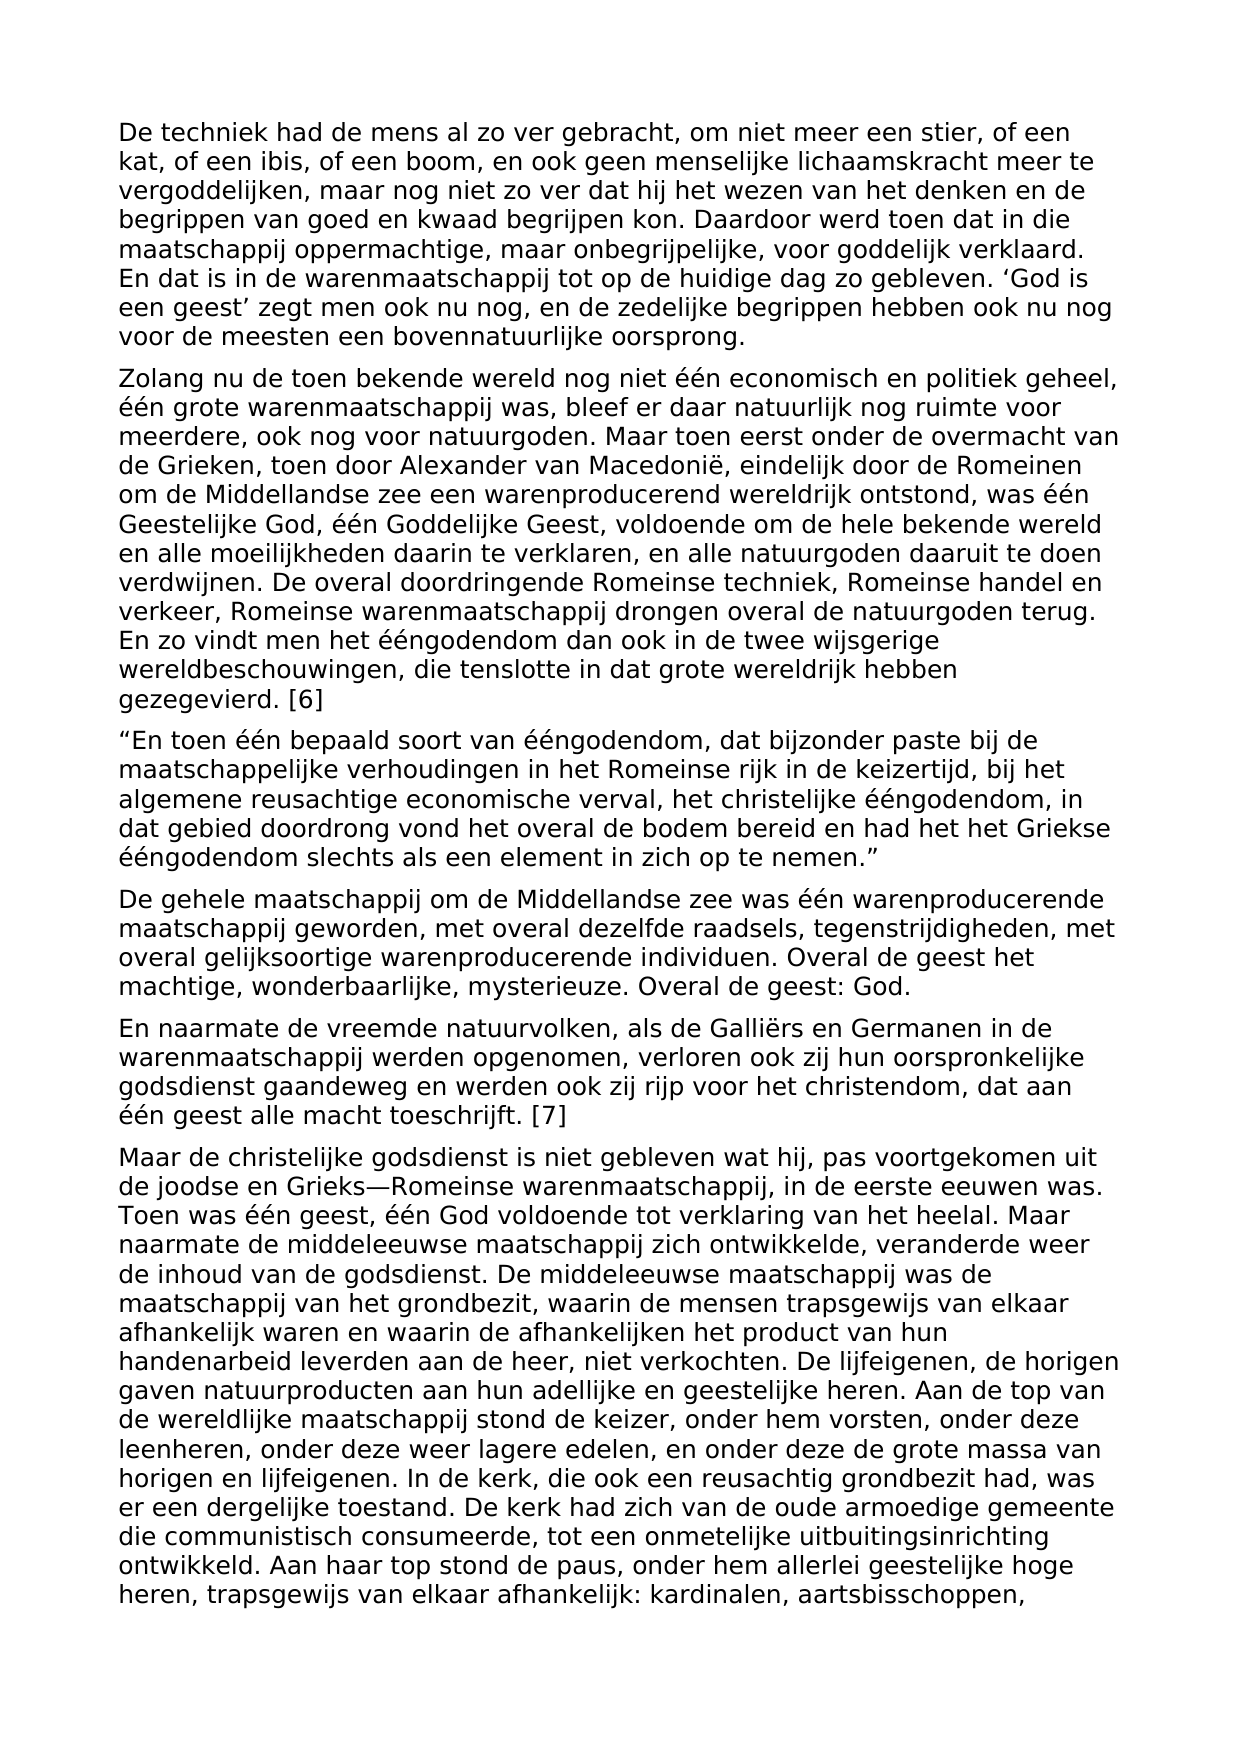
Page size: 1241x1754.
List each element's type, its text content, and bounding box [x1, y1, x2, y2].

text “En toen één bepaald soort van ééngodendom, dat bijzonder paste bij de maatschappelijke verhoudingen in het Romeinse rijk in de keizertijd, bij het algemene reusachtige economische verval, het christelijke ééngodendom, in dat gebied doordrong vond het overal de bodem bereid en had het het Griekse ééngodendom slechts als een element in zich op te nemen.” [118, 726, 1122, 872]
text Zolang nu de toen bekende wereld nog niet één economisch en politiek geheel, één grote warenmaatschappij was, bleef er daar natuurlijk nog ruimte voor meerdere, ook nog voor natuurgoden. Maar toen eerst onder de overmacht van de Grieken, toen door Alexander van Macedonië, eindelijk door de Romeinen om de Middellandse zee een warenproducerend wereldrijk ontstond, was één Geestelijke God, één Goddelijke Geest, voldoende om de hele bekende wereld en alle moeilijkheden daarin te verklaren, en alle natuurgoden daaruit te doen verdwijnen. De overal doordringende Romeinse techniek, Romeinse handel en verkeer, Romeinse warenmaatschappij drongen overal de natuurgoden terug. En zo vindt men het ééngodendom dan ook in de twee wijsgerige wereldbeschouwingen, die tenslotte in dat grote wereldrijk hebben gezegevierd. [6] [118, 364, 1122, 714]
text De techniek had de mens al zo ver gebracht, om niet meer een stier, of een kat, of een ibis, of een boom, en ook geen menselijke lichaamskracht meer te vergoddelijken, maar nog niet zo ver dat hij het wezen van het denken en de begrippen van goed en kwaad begrijpen kon. Daardoor werd toen dat in die maatschappij oppermachtige, maar onbegrijpelijke, voor goddelijk verklaard. En dat is in de warenmaatschappij tot op de huidige dag zo gebleven. ‘God is een geest’ zegt men ook nu nog, en de zedelijke begrippen hebben ook nu nog voor de meesten een bovennatuurlijke oorsprong. [118, 118, 1122, 351]
text En naarmate de vreemde natuurvolken, als de Galliërs en Germanen in de warenmaatschappij werden opgenomen, verloren ook zij hun oorspronkelijke godsdienst gaandeweg en werden ook zij rijp voor het christendom, dat aan één geest alle macht toeschrijft. [7] [118, 1014, 1122, 1131]
text Maar de christelijke godsdienst is niet gebleven wat hij, pas voortgekomen uit de joodse en Grieks—Romeinse warenmaatschappij, in de eerste eeuwen was. Toen was één geest, één God voldoende tot verklaring van het heelal. Maar naarmate de middeleeuwse maatschappij zich ontwikkelde, veranderde weer de inhoud van de godsdienst. De middeleeuwse maatschappij was de maatschappij van het grondbezit, waarin de mensen trapsgewijs van elkaar afhankelijk waren en waarin de afhankelijken het product van hun handenarbeid leverden aan de heer, niet verkochten. De lijfeigenen, de horigen gaven natuurproducten aan hun adellijke en geestelijke heren. Aan de top van de wereldlijke maatschappij stond de keizer, onder hem vorsten, onder deze leenheren, onder deze weer lagere edelen, en onder deze de grote massa van horigen en lijfeigenen. In de kerk, die ook een reusachtig grondbezit had, was er een dergelijke toestand. De kerk had zich van de oude armoedige gemeente die communistisch consumeerde, tot een onmetelijke uitbuitingsinrichting ontwikkeld. Aan haar top stond de paus, onder hem allerlei geestelijke hoge heren, trapsgewijs van elkaar afhankelijk: kardinalen, aartsbisschoppen, [118, 1143, 1122, 1610]
text De gehele maatschappij om de Middellandse zee was één warenproducerende maatschappij geworden, met overal dezelfde raadsels, tegenstrijdigheden, met overal gelijksoortige warenproducerende individuen. Overal de geest het machtige, wonderbaarlijke, mysterieuze. Overal de geest: God. [118, 885, 1122, 1001]
